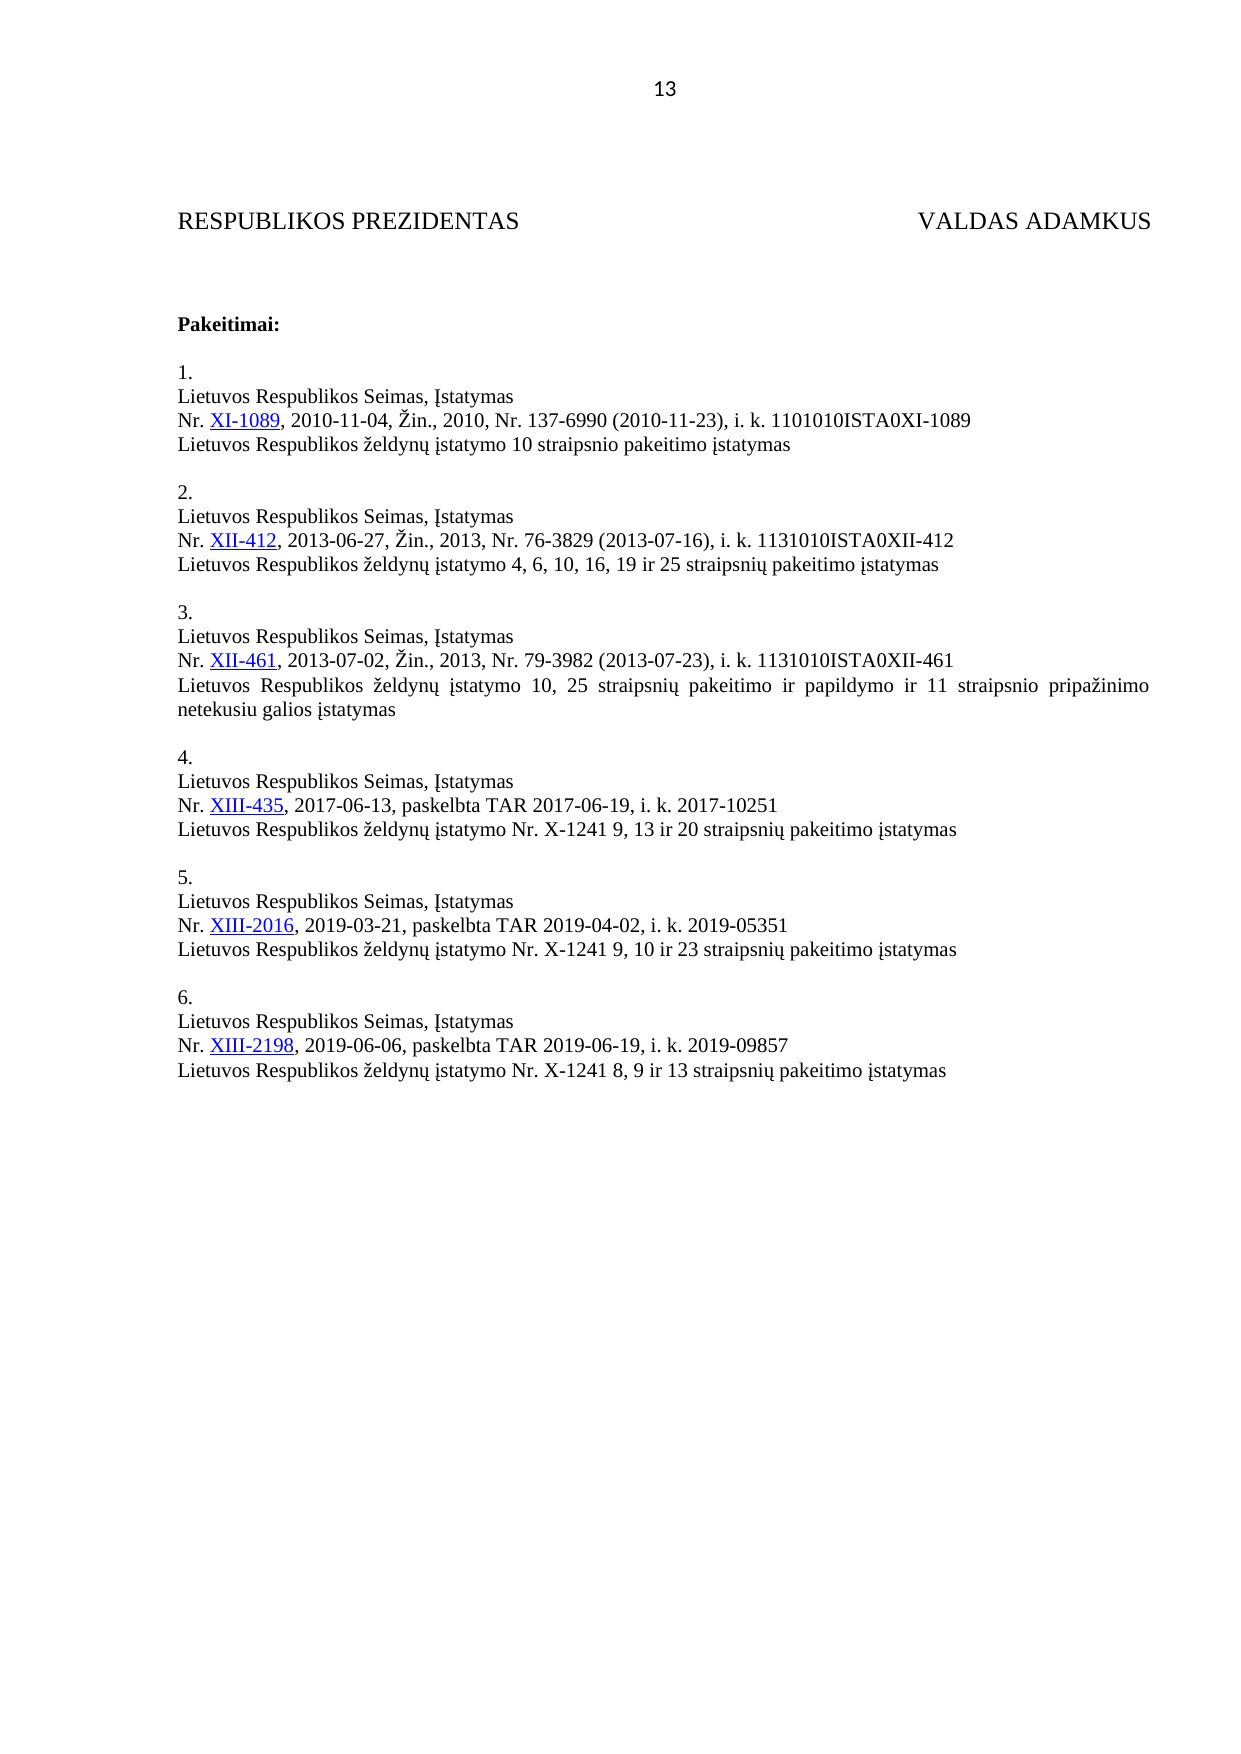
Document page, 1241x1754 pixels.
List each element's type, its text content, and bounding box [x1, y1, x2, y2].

text Lietuvos Respublikos Seimas, Įstatymas [177, 769, 1152, 793]
text Lietuvos Respublikos Seimas, Įstatymas [177, 504, 1152, 528]
text 3. [177, 600, 1152, 624]
text Pakeitimai: [177, 312, 1152, 336]
text Nr. XIII-2016, 2019-03-21, paskelbta TAR 2019-04-02, i. k. 2019-05351 [177, 913, 1152, 937]
text Lietuvos Respublikos želdynų įstatymo 10, 25 straipsnių pakeitimo ir papildymo ir 11 straipsnio pripažinimo netekusiu galios įstatymas [177, 672, 1152, 721]
text Lietuvos Respublikos Seimas, Įstatymas [177, 624, 1152, 648]
text Lietuvos Respublikos Seimas, Įstatymas [177, 1009, 1152, 1033]
text Lietuvos Respublikos želdynų įstatymo Nr. X-1241 9, 13 ir 20 straipsnių pakeitimo įstatymas [177, 817, 1152, 841]
text Lietuvos Respublikos Seimas, Įstatymas [177, 384, 1152, 408]
text Lietuvos Respublikos želdynų įstatymo 4, 6, 10, 16, 19 ir 25 straipsnių pakeitimo įstatymas [177, 552, 1152, 576]
text 4. [177, 745, 1152, 769]
text Nr. XIII-435, 2017-06-13, paskelbta TAR 2017-06-19, i. k. 2017-10251 [177, 793, 1152, 817]
text Nr. XII-412, 2013-06-27, Žin., 2013, Nr. 76-3829 (2013-07-16), i. k. 1131010ISTA0XII-412 [177, 528, 1152, 552]
text Lietuvos Respublikos želdynų įstatymo Nr. X-1241 9, 10 ir 23 straipsnių pakeitimo įstatymas [177, 937, 1152, 961]
text 6. [177, 985, 1152, 1009]
text Nr. XI-1089, 2010-11-04, Žin., 2010, Nr. 137-6990 (2010-11-23), i. k. 1101010ISTA0XI-1089 [177, 408, 1152, 432]
text Nr. XIII-2198, 2019-06-06, paskelbta TAR 2019-06-19, i. k. 2019-09857 [177, 1033, 1152, 1057]
text 2. [177, 480, 1152, 504]
text Lietuvos Respublikos želdynų įstatymo 10 straipsnio pakeitimo įstatymas [177, 432, 1152, 456]
text RESPUBLIKOS PREZIDENTAS VALDAS ADAMKUS [177, 206, 1152, 235]
text 1. [177, 360, 1152, 384]
text 5. [177, 865, 1152, 889]
text Lietuvos Respublikos Seimas, Įstatymas [177, 889, 1152, 913]
text Lietuvos Respublikos želdynų įstatymo Nr. X-1241 8, 9 ir 13 straipsnių pakeitimo įstatymas [177, 1057, 1152, 1082]
text Nr. XII-461, 2013-07-02, Žin., 2013, Nr. 79-3982 (2013-07-23), i. k. 1131010ISTA0XII-461 [177, 648, 1152, 672]
